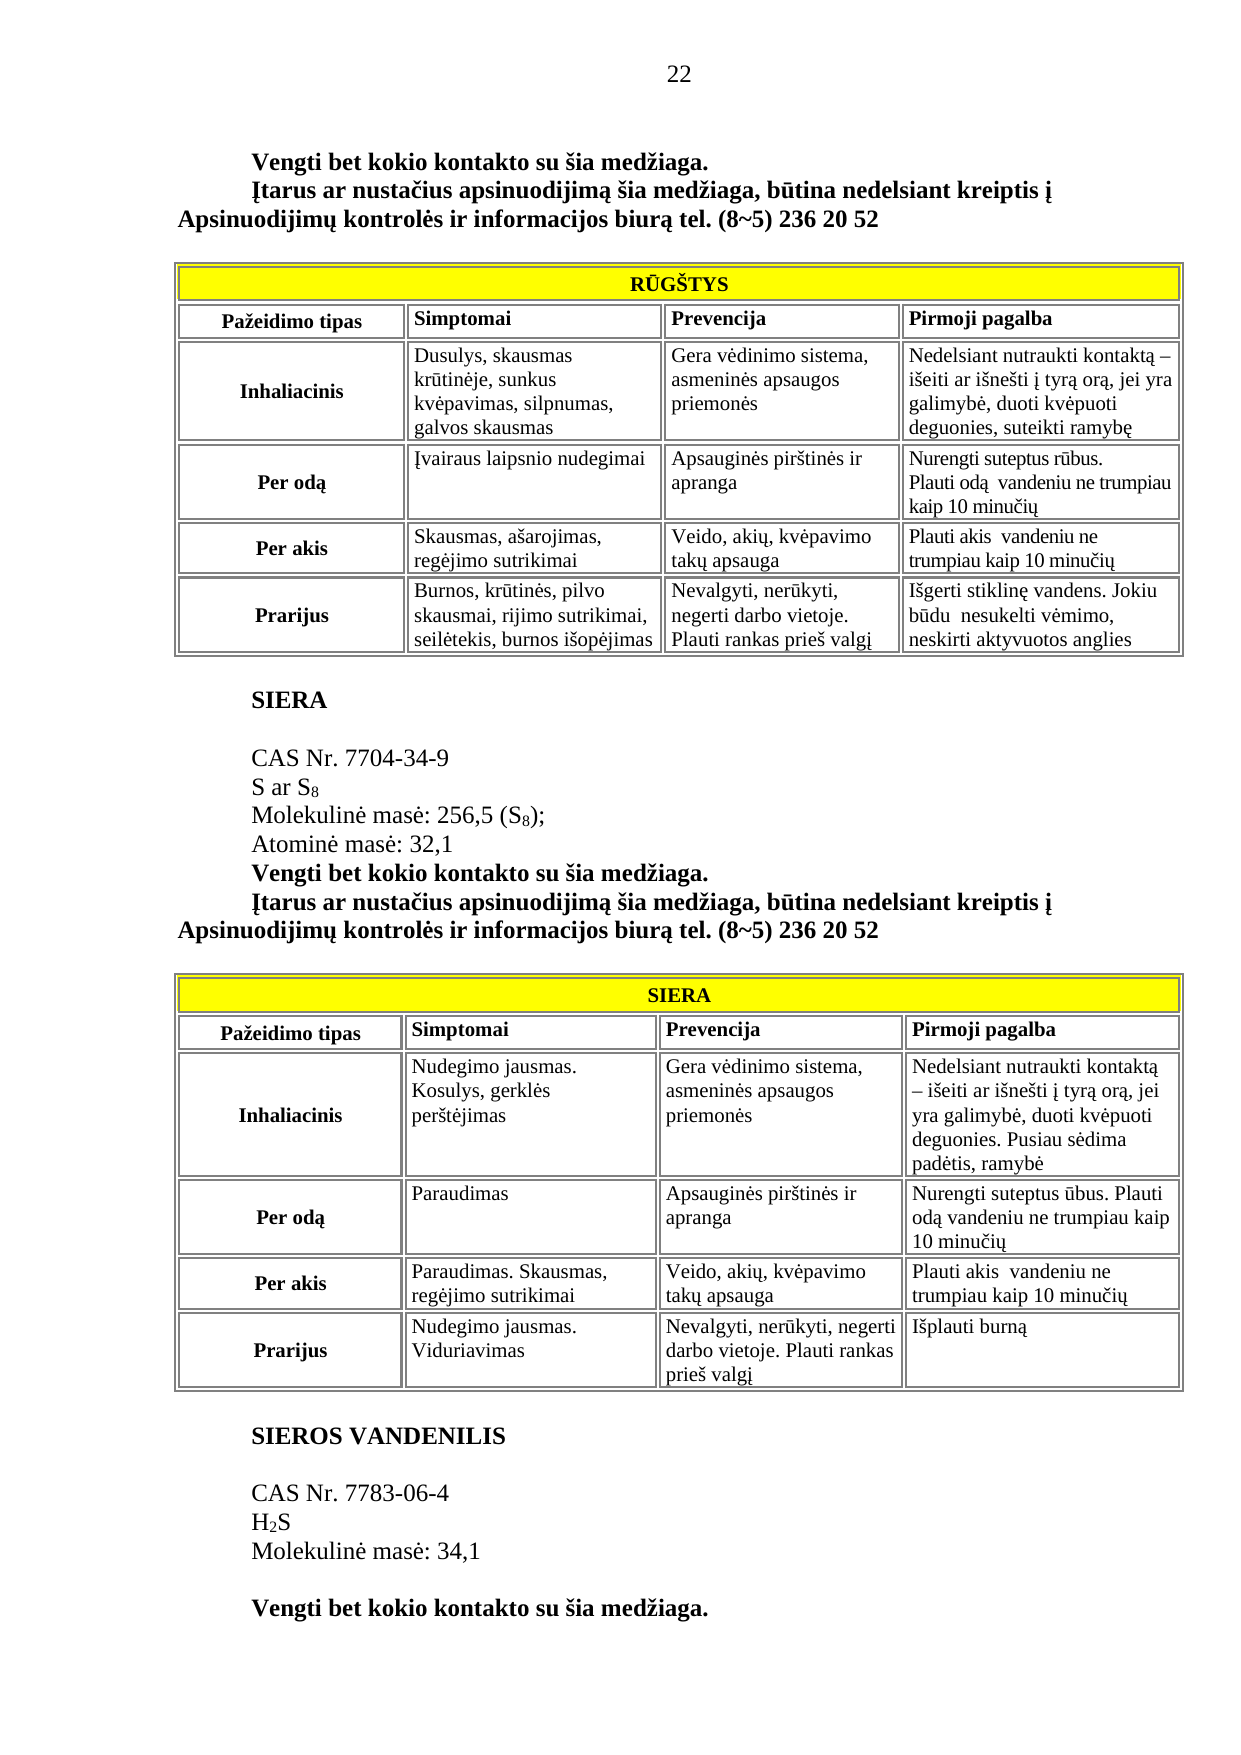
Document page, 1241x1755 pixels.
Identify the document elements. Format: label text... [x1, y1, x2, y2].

table_cell Pažeidimo tipas [177, 299, 406, 337]
table_cell Plauti akis vandeniu ne trumpiau kaip 10 minučių [907, 1259, 1178, 1307]
text Vengti bet kokio kontakto su šia medžiaga. [177, 858, 1181, 887]
table_cell Pažeidimo tipas [180, 1017, 400, 1048]
text CAS Nr. 7783-06-4 [177, 1478, 1181, 1507]
table_cell Per akis [180, 1259, 400, 1307]
table_cell Nevalgyti, nerūkyti, negerti darbo vietoje. Plauti rankas prieš valgį [666, 579, 898, 651]
text Įtarus ar nustačius apsinuodijimą šia medžiaga, būtina nedelsiant kreiptis į Apsinuodijimų kontrolės ir informacijos biurą tel. (8~5) 236 20 52 [177, 176, 1181, 233]
text H2S [177, 1507, 1181, 1536]
text Vengti bet kokio kontakto su šia medžiaga. [177, 147, 1181, 176]
table_cell Inhaliacinis [180, 343, 403, 439]
table_cell Nedelsiant nutraukti kontaktą – išeiti ar išnešti į tyrą orą, jei yra galimybė, duoti kvėpuoti deguonies. Pusiau sėdima padėtis, ramybė [907, 1054, 1178, 1175]
table_cell Plauti akis vandeniu ne trumpiau kaip 10 minučių [904, 524, 1178, 572]
table_header RŪGŠTYS [180, 268, 1178, 299]
table_cell Burnos, krūtinės, pilvo skausmai, rijimo sutrikimai, seilėtekis, burnos išopėjimas [409, 579, 660, 651]
table_cell Simptomai [407, 1017, 655, 1048]
table_cell Veido, akių, kvėpavimo takų apsauga [666, 524, 898, 572]
table_cell Nudegimo jausmas. Viduriavimas [407, 1314, 655, 1386]
table_cell Paraudimas [407, 1181, 655, 1253]
text Atominė masė: 32,1 [177, 829, 1181, 858]
table_cell Veido, akių, kvėpavimo takų apsauga [661, 1259, 901, 1307]
table_cell Nudegimo jausmas. Kosulys, gerklės perštėjimas [407, 1054, 655, 1175]
table_cell Per odą [177, 439, 406, 518]
table_cell Nevalgyti, nerūkyti, negerti darbo vietoje. Plauti rankas prieš valgį [661, 1314, 901, 1386]
text S ar S8 [177, 772, 1181, 801]
text Įtarus ar nustačius apsinuodijimą šia medžiaga, būtina nedelsiant kreiptis į Apsinuodijimų kontrolės ir informacijos biurą tel. (8~5) 236 20 52 [177, 887, 1181, 944]
table_cell Skausmas, ašarojimas, regėjimo sutrikimai [409, 524, 660, 572]
table_cell Išgerti stiklinę vandens. Jokiu būdu nesukelti vėmimo, neskirti aktyvuotos anglies [904, 579, 1178, 651]
table_cell Įvairaus laipsnio nudegimai [406, 439, 663, 518]
table_cell Pirmoji pagalba [907, 1017, 1178, 1048]
table_header SIERA [180, 979, 1178, 1011]
table_cell Prarijus [180, 1314, 400, 1386]
table_cell Gera vėdinimo sistema, asmeninės apsaugos priemonės [666, 343, 898, 439]
table_cell Prevencija [661, 1017, 901, 1048]
table_cell Inhaliacinis [180, 1054, 400, 1175]
text Vengti bet kokio kontakto su šia medžiaga. [177, 1593, 1181, 1622]
table_cell Nurengti suteptus rūbus. Plauti odą vandeniu ne trumpiau kaip 10 minučių [901, 439, 1181, 518]
table_cell Paraudimas. Skausmas, regėjimo sutrikimai [407, 1259, 655, 1307]
table_cell Gera vėdinimo sistema, asmeninės apsaugos priemonės [661, 1054, 901, 1175]
text SIERA [177, 686, 1181, 714]
text SIEROS VANDENILIS [177, 1421, 1181, 1450]
text Molekulinė masė: 256,5 (S8); [177, 801, 1181, 829]
table_cell Nedelsiant nutraukti kontaktą – išeiti ar išnešti į tyrą orą, jei yra galimybė, duoti kvėpuoti deguonies, suteikti ramybę [904, 343, 1178, 439]
table_cell Prarijus [180, 579, 403, 651]
table_cell Prevencija [663, 301, 901, 337]
table_cell Simptomai [406, 301, 663, 337]
text Molekulinė masė: 34,1 [177, 1536, 1181, 1565]
table_cell Pirmoji pagalba [901, 299, 1181, 337]
table_cell Išplauti burną [907, 1314, 1178, 1386]
text CAS Nr. 7704-34-9 [177, 743, 1181, 772]
table_cell Apsauginės pirštinės ir apranga [661, 1181, 901, 1253]
table_cell Per odą [180, 1181, 400, 1253]
table_cell Apsauginės pirštinės ir apranga [663, 439, 901, 518]
table_cell Nurengti suteptus ūbus. Plauti odą vandeniu ne trumpiau kaip 10 minučių [907, 1181, 1178, 1253]
table_cell Per akis [180, 524, 403, 572]
table_cell Dusulys, skausmas krūtinėje, sunkus kvėpavimas, silpnumas, galvos skausmas [409, 343, 660, 439]
